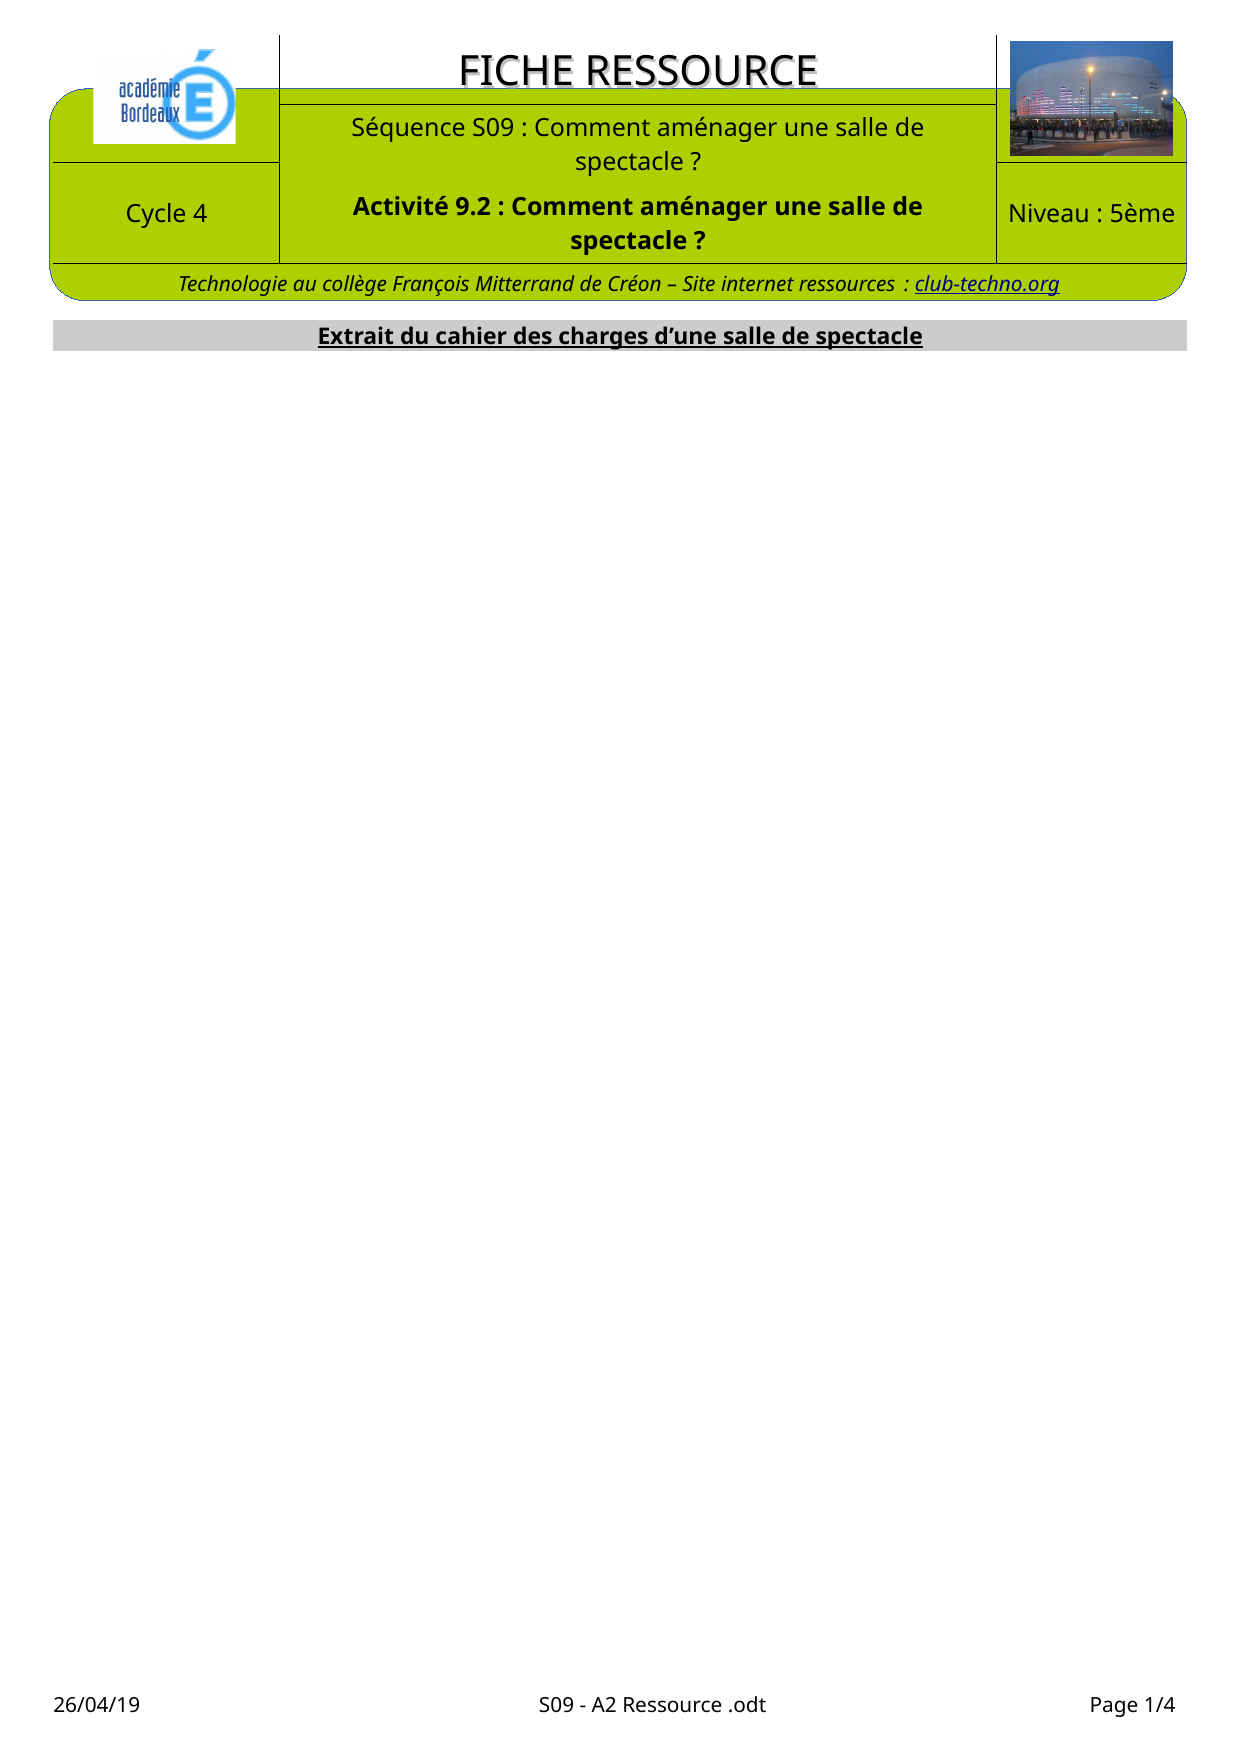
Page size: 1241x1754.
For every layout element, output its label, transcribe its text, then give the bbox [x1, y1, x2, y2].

picture [93, 49, 236, 144]
list Extrait du cahier des charges d’une salle de spectacle [53, 320, 1187, 351]
table_header FICHE RESSOURCE [280, 35, 996, 88]
picture [1010, 41, 1173, 156]
table_header [997, 35, 1187, 117]
table_cell Technologie au collège François Mitterrand de Créon – Site internet ressources : club-techno.org [53, 272, 1187, 303]
table_header [53, 35, 279, 107]
